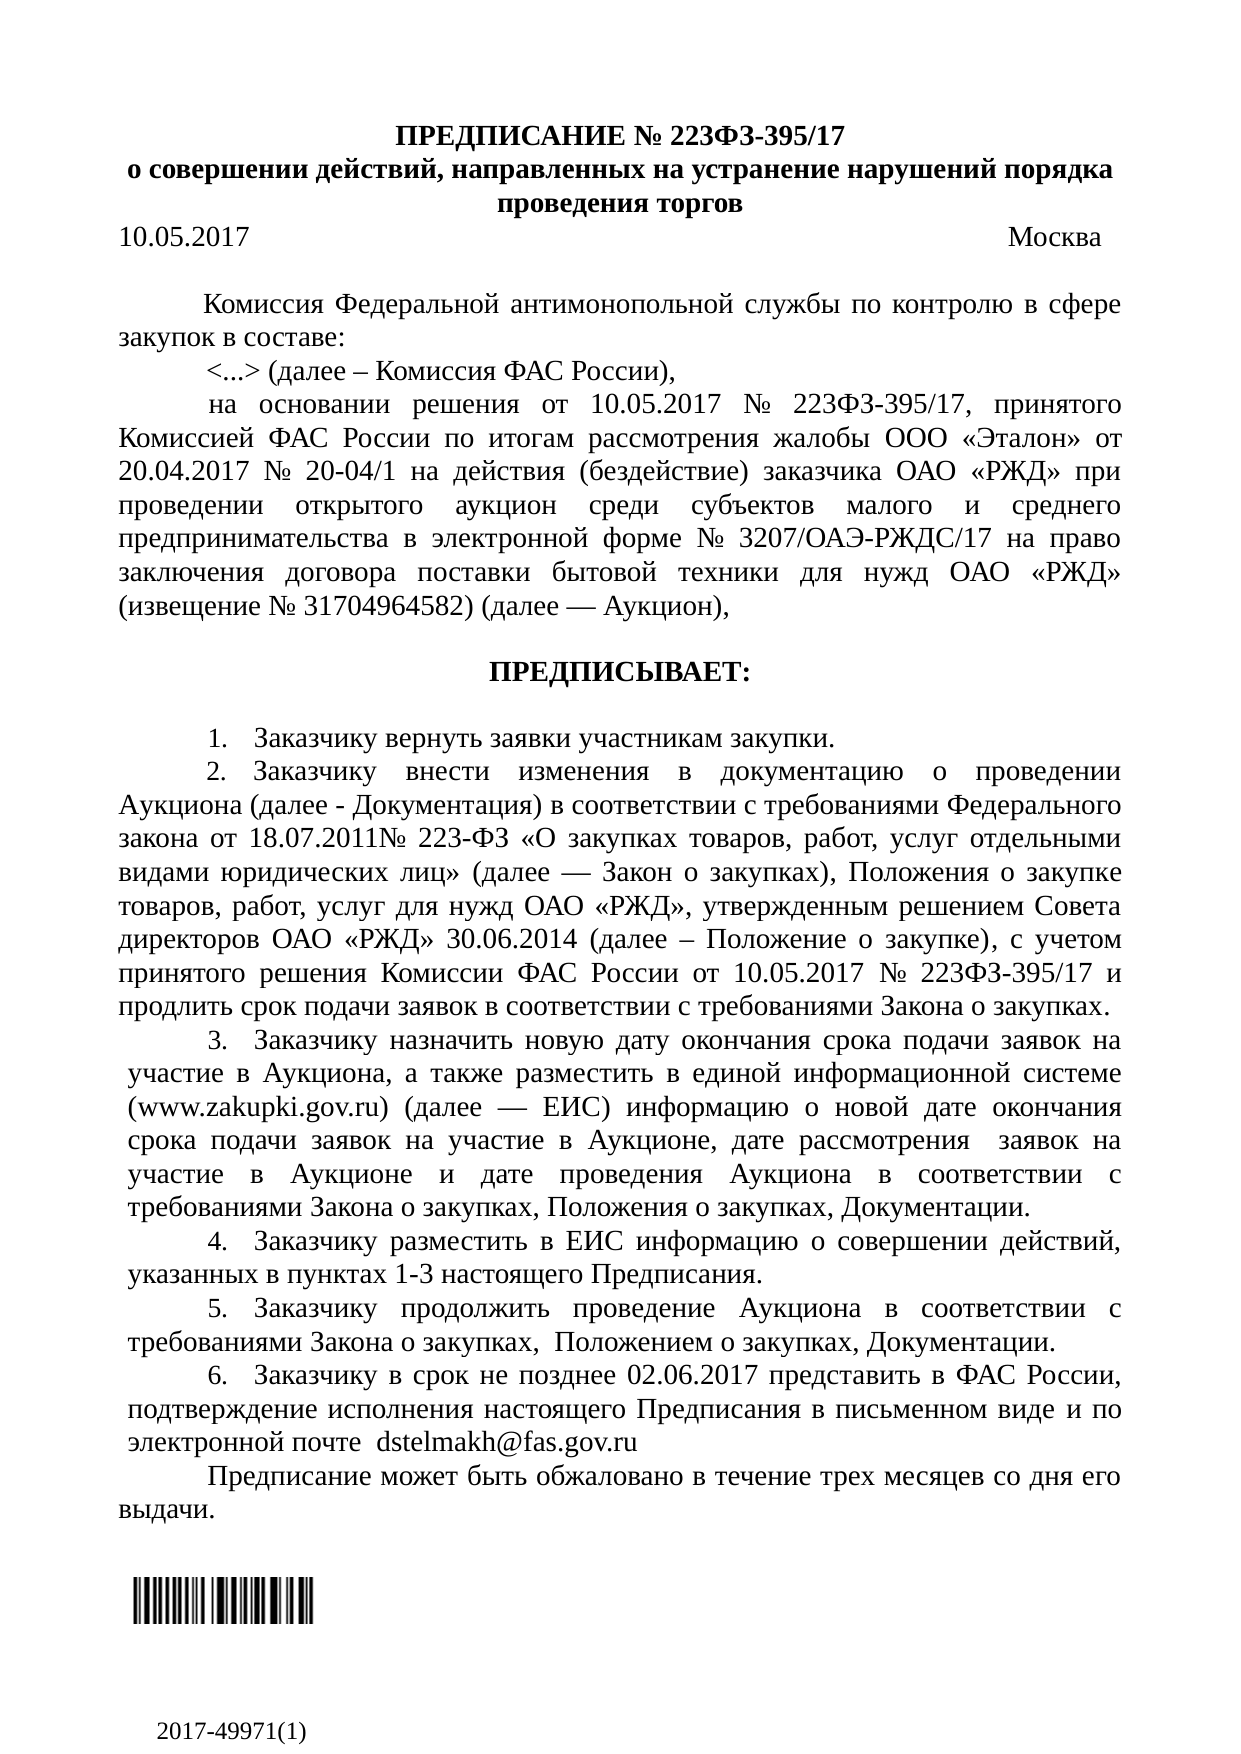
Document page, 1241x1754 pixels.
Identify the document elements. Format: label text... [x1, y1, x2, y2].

picture [118, 1577, 331, 1624]
list Заказчику в срок не позднее 02.06.2017 представить в ФАС России, подтверждение исполнения настоящего Предписания в письменном виде и по электронной почте dstelmakh@fas.gov.ru [127, 1357, 1122, 1458]
text Предписание может быть обжаловано в течение трех месяцев со дня его выдачи. [118, 1458, 1122, 1525]
text о совершении действий, направленных на устранение нарушений порядка проведения торгов [118, 152, 1122, 219]
text <...> (далее – Комиссия ФАС России), [118, 353, 1122, 386]
text на основании решения от 10.05.2017 № 223ФЗ-395/17, принятого Комиссией ФАС России по итогам рассмотрения жалобы ООО «Эталон» от 20.04.2017 № 20-04/1 на действия (бездействие) заказчика ОАО «РЖД» при проведении открытого аукцион среди субъектов малого и среднего предпринимательства в электронной форме № 3207/ОАЭ-РЖДС/17 на право заключения договора поставки бытовой техники для нужд ОАО «РЖД» (извещение № 31704964582) (далее — Аукцион), [118, 386, 1122, 621]
list Заказчику назначить новую дату окончания срока подачи заявок на участие в Аукциона, а также разместить в единой информационной системе (www.zakupki.gov.ru) (далее — ЕИС) информацию о новой дате окончания срока подачи заявок на участие в Аукционе, дате рассмотрения заявок на участие в Аукционе и дате проведения Аукциона в соответствии с требованиями Закона о закупках, Положения о закупках, Документации. [127, 1022, 1122, 1223]
text ПРЕДПИСАНИЕ № 223ФЗ-395/17 [118, 118, 1122, 152]
list Заказчику внести изменения в документацию о проведении Аукциона (далее - Документация) в соответствии с требованиями Федерального закона от 18.07.2011№ 223-ФЗ «О закупках товаров, работ, услуг отдельными видами юридических лиц» (далее — Закон о закупках), Положения о закупке товаров, работ, услуг для нужд ОАО «РЖД», утвержденным решением Совета директоров ОАО «РЖД» 30.06.2014 (далее – Положение о закупке), с учетом принятого решения Комиссии ФАС России от 10.05.2017 № 223ФЗ-395/17 и продлить срок подачи заявок в соответствии с требованиями Закона о закупках. [118, 753, 1122, 1022]
text Комиссия Федеральной антимонопольной службы по контролю в сфере закупок в составе: [118, 286, 1122, 353]
text ПРЕДПИСЫВАЕТ: [118, 654, 1122, 687]
list Заказчику вернуть заявки участникам закупки. [127, 720, 1122, 753]
text 10.05.2017 Москва [118, 219, 1122, 252]
list Заказчику разместить в ЕИС информацию о совершении действий, указанных в пунктах 1-3 настоящего Предписания. [127, 1223, 1122, 1290]
list Заказчику продолжить проведение Аукциона в соответствии с требованиями Закона о закупках, Положением о закупках, Документации. [127, 1290, 1122, 1357]
